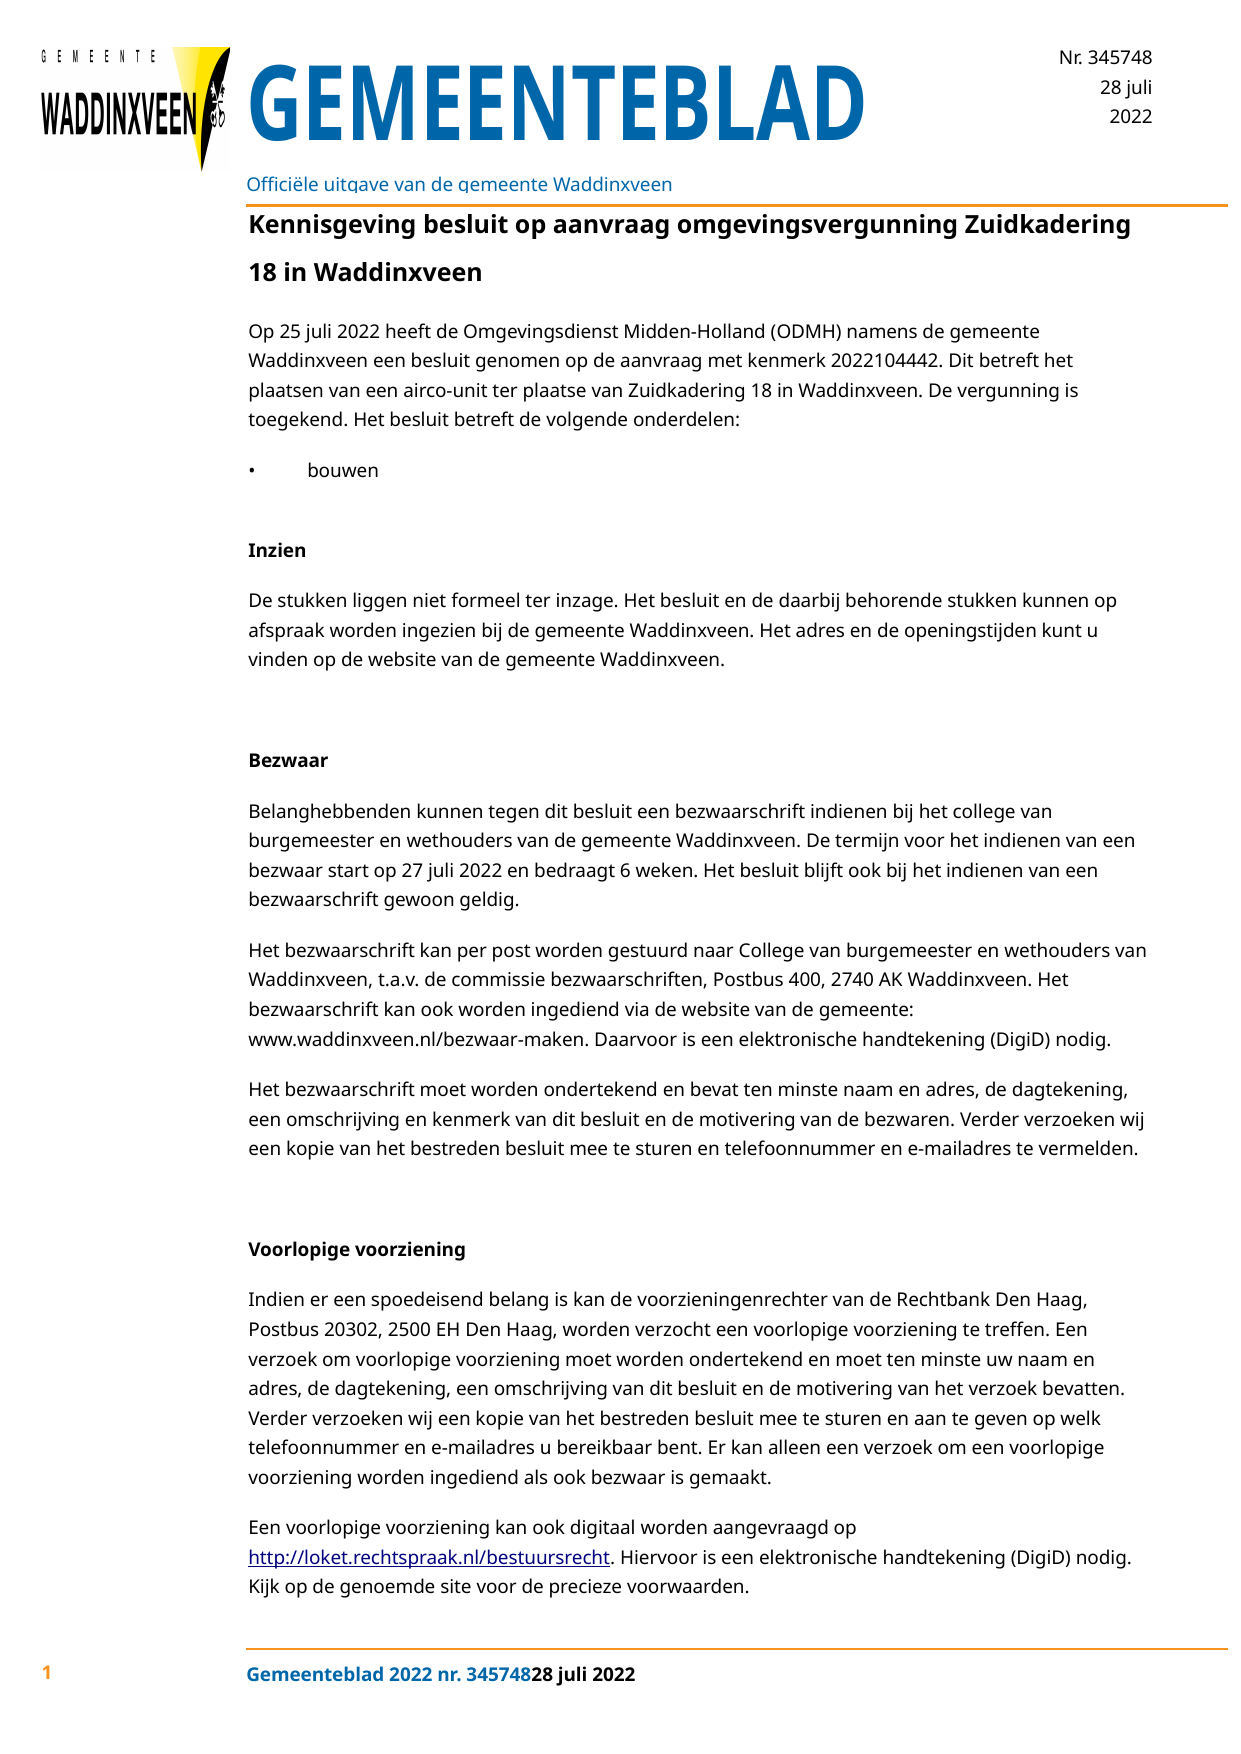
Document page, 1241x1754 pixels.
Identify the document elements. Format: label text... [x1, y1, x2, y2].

text Kennisgeving besluit op aanvraag omgevingsvergunning Zuidkadering 18 in Waddinxveen [248, 207, 1152, 288]
text Inzien [248, 537, 1152, 563]
text Op 25 juli 2022 heeft de Omgevingsdienst Midden-Holland (ODMH) namens de gemeente Waddinxveen een besluit genomen op de aanvraag met kenmerk 2022104442. Dit betreft het plaatsen van een airco-unit ter plaatse van Zuidkadering 18 in Waddinxveen. De vergunning is toegekend. Het besluit betreft de volgende onderdelen: [248, 318, 1152, 432]
picture [41, 47, 231, 172]
list bouwen [248, 457, 1152, 483]
text Bezwaar [248, 747, 1152, 773]
text De stukken liggen niet formeel ter inzage. Het besluit en de daarbij behorende stukken kunnen op afspraak worden ingezien bij de gemeente Waddinxveen. Het adres en de openingstijden kunt u vinden op de website van de gemeente Waddinxveen. [248, 587, 1152, 672]
text Het bezwaarschrift moet worden ondertekend en bevat ten minste naam en adres, de dagtekening, een omschrijving en kenmerk van dit besluit en de motivering van de bezwaren. Verder verzoeken wij een kopie van het bestreden besluit mee te sturen en telefoonnummer en e-mailadres te vermelden. [248, 1076, 1152, 1161]
text Belanghebbenden kunnen tegen dit besluit een bezwaarschrift indienen bij het college van burgemeester en wethouders van de gemeente Waddinxveen. De termijn voor het indienen van een bezwaar start op 27 juli 2022 en bedraagt 6 weken. Het besluit blijft ook bij het indienen van een bezwaarschrift gewoon geldig. [248, 798, 1152, 912]
text Een voorlopige voorziening kan ook digitaal worden aangevraagd op http://loket.rechtspraak.nl/bestuursrecht. Hiervoor is een elektronische handtekening (DigiD) nodig. Kijk op de genoemde site voor de precieze voorwaarden. [248, 1514, 1152, 1599]
text Voorlopige voorziening [248, 1236, 1152, 1262]
text Indien er een spoedeisend belang is kan de voorzieningenrechter van de Rechtbank Den Haag, Postbus 20302, 2500 EH Den Haag, worden verzocht een voorlopige voorziening te treffen. Een verzoek om voorlopige voorziening moet worden ondertekend en moet ten minste uw naam en adres, de dagtekening, een omschrijving van dit besluit en de motivering van het verzoek bevatten. Verder verzoeken wij een kopie van het bestreden besluit mee te sturen en aan te geven op welk telefoonnummer en e-mailadres u bereikbaar bent. Er kan alleen een verzoek om een voorlopige voorziening worden ingediend als ook bezwaar is gemaakt. [248, 1287, 1152, 1490]
text Het bezwaarschrift kan per post worden gestuurd naar College van burgemeester en wethouders van Waddinxveen, t.a.v. de commissie bezwaarschriften, Postbus 400, 2740 AK Waddinxveen. Het bezwaarschrift kan ook worden ingediend via de website van de gemeente: www.waddinxveen.nl/bezwaar-maken. Daarvoor is een elektronische handtekening (DigiD) nodig. [248, 937, 1152, 1052]
